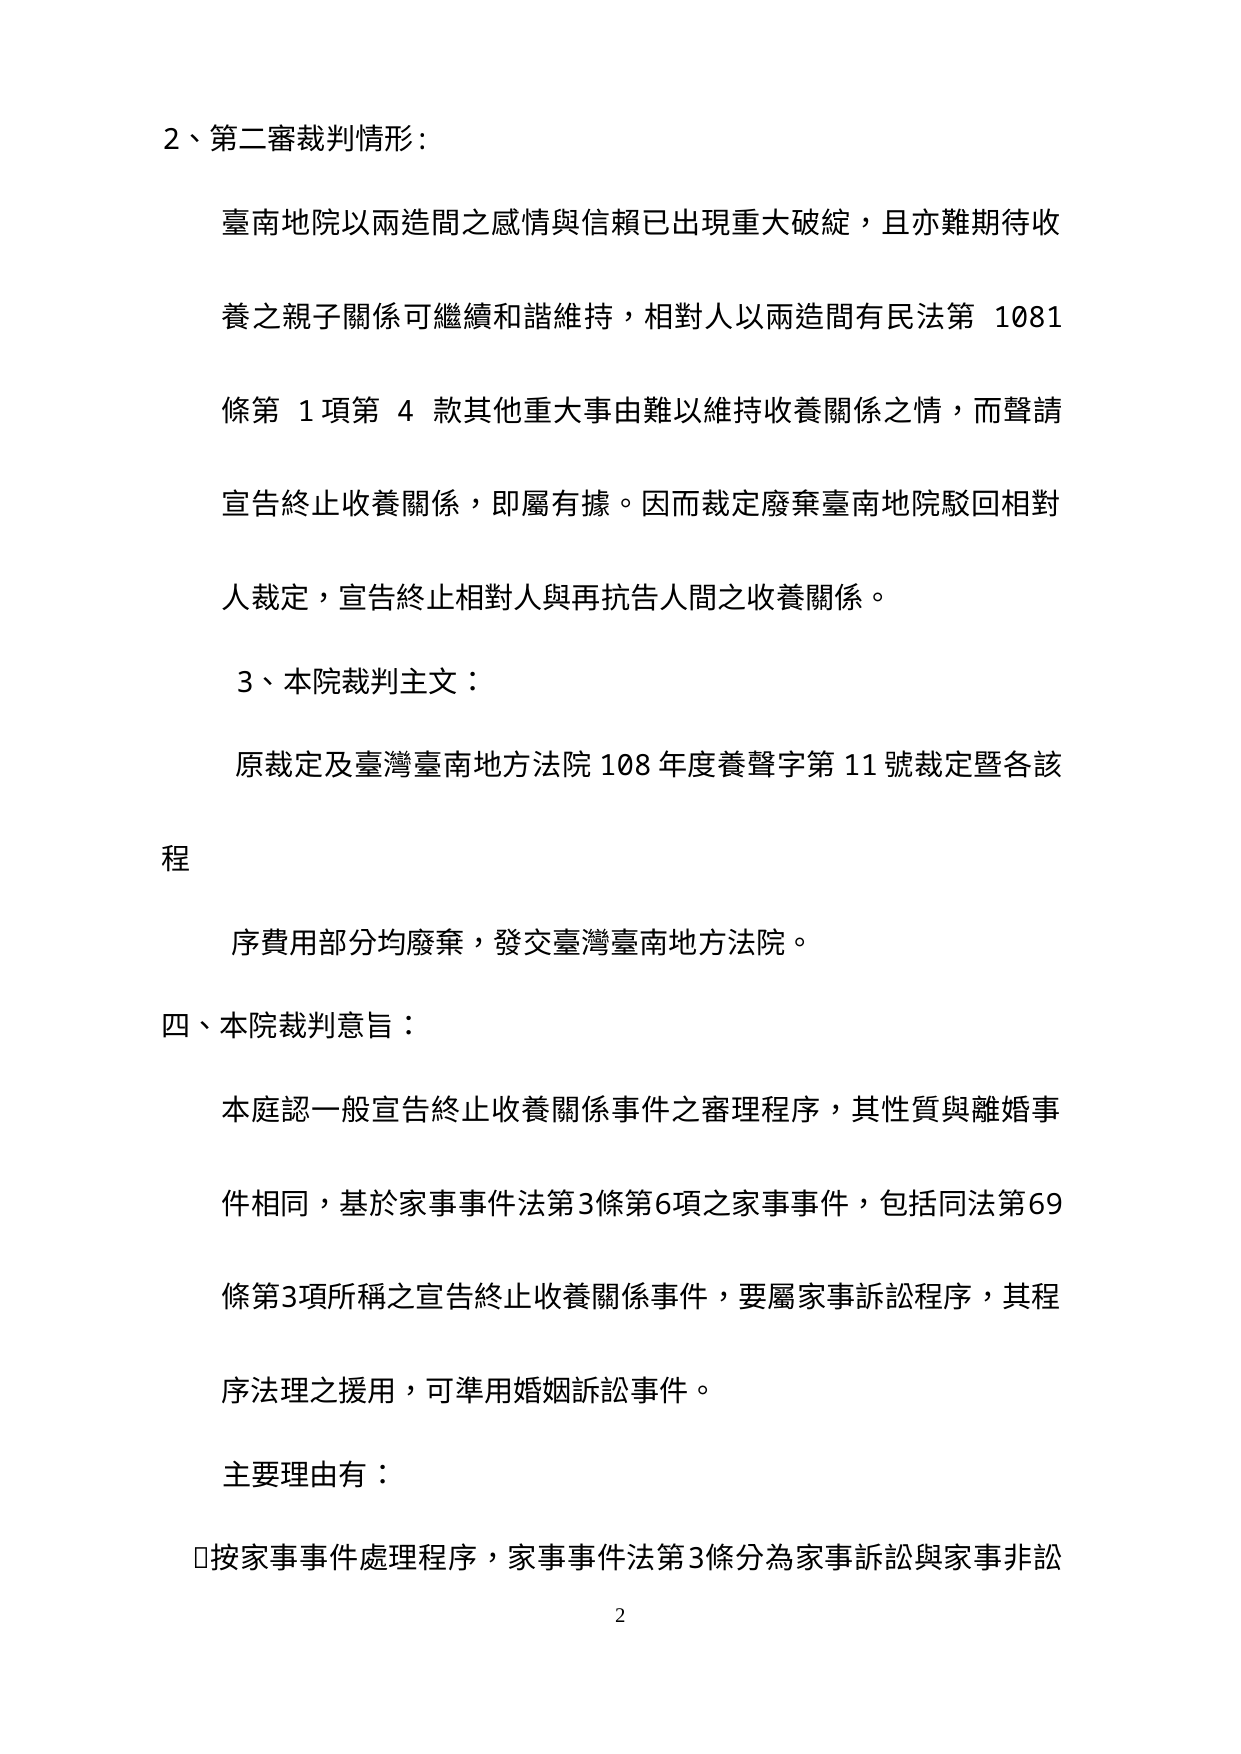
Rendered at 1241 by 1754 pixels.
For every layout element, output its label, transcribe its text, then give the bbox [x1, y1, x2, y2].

text 主要理由有： [222, 1431, 1063, 1493]
text 序費用部分均廢棄，發交臺灣臺南地方法院。 [161, 899, 1063, 961]
text 四、本院裁判意旨： [161, 982, 1063, 1045]
list 本院裁判主文： [236, 638, 1063, 700]
text 本庭認一般宣告終止收養關係事件之審理程序，其性質與離婚事件相同，基於家事事件法第3條第6項之家事事件，包括同法第69條第3項所稱之宣告終止收養關係事件，要屬家事訴訟程序，其程序法理之援用，可準用婚姻訴訟事件。 [221, 1066, 1063, 1410]
text 原裁定及臺灣臺南地方法院108年度養聲字第11號裁定暨各該程 [161, 721, 1063, 878]
text 臺南地院以兩造間之感情與信賴已出現重大破綻，且亦難期待收養之親子關係可繼續和諧維持，相對人以兩造間有民法第 1081 條第 1項第 4 款其他重大事由難以維持收養關係之情，而聲請宣告終止收養關係，即屬有據。因而裁定廢棄臺南地院駁回相對人裁定，宣告終止相對人與再抗告人間之收養關係。 [222, 179, 1063, 617]
list 第二審裁判情形: [162, 96, 1063, 158]
text 按家事事件處理程序，家事事件法第3條分為家事訴訟與家事非訟 [192, 1515, 1063, 1577]
